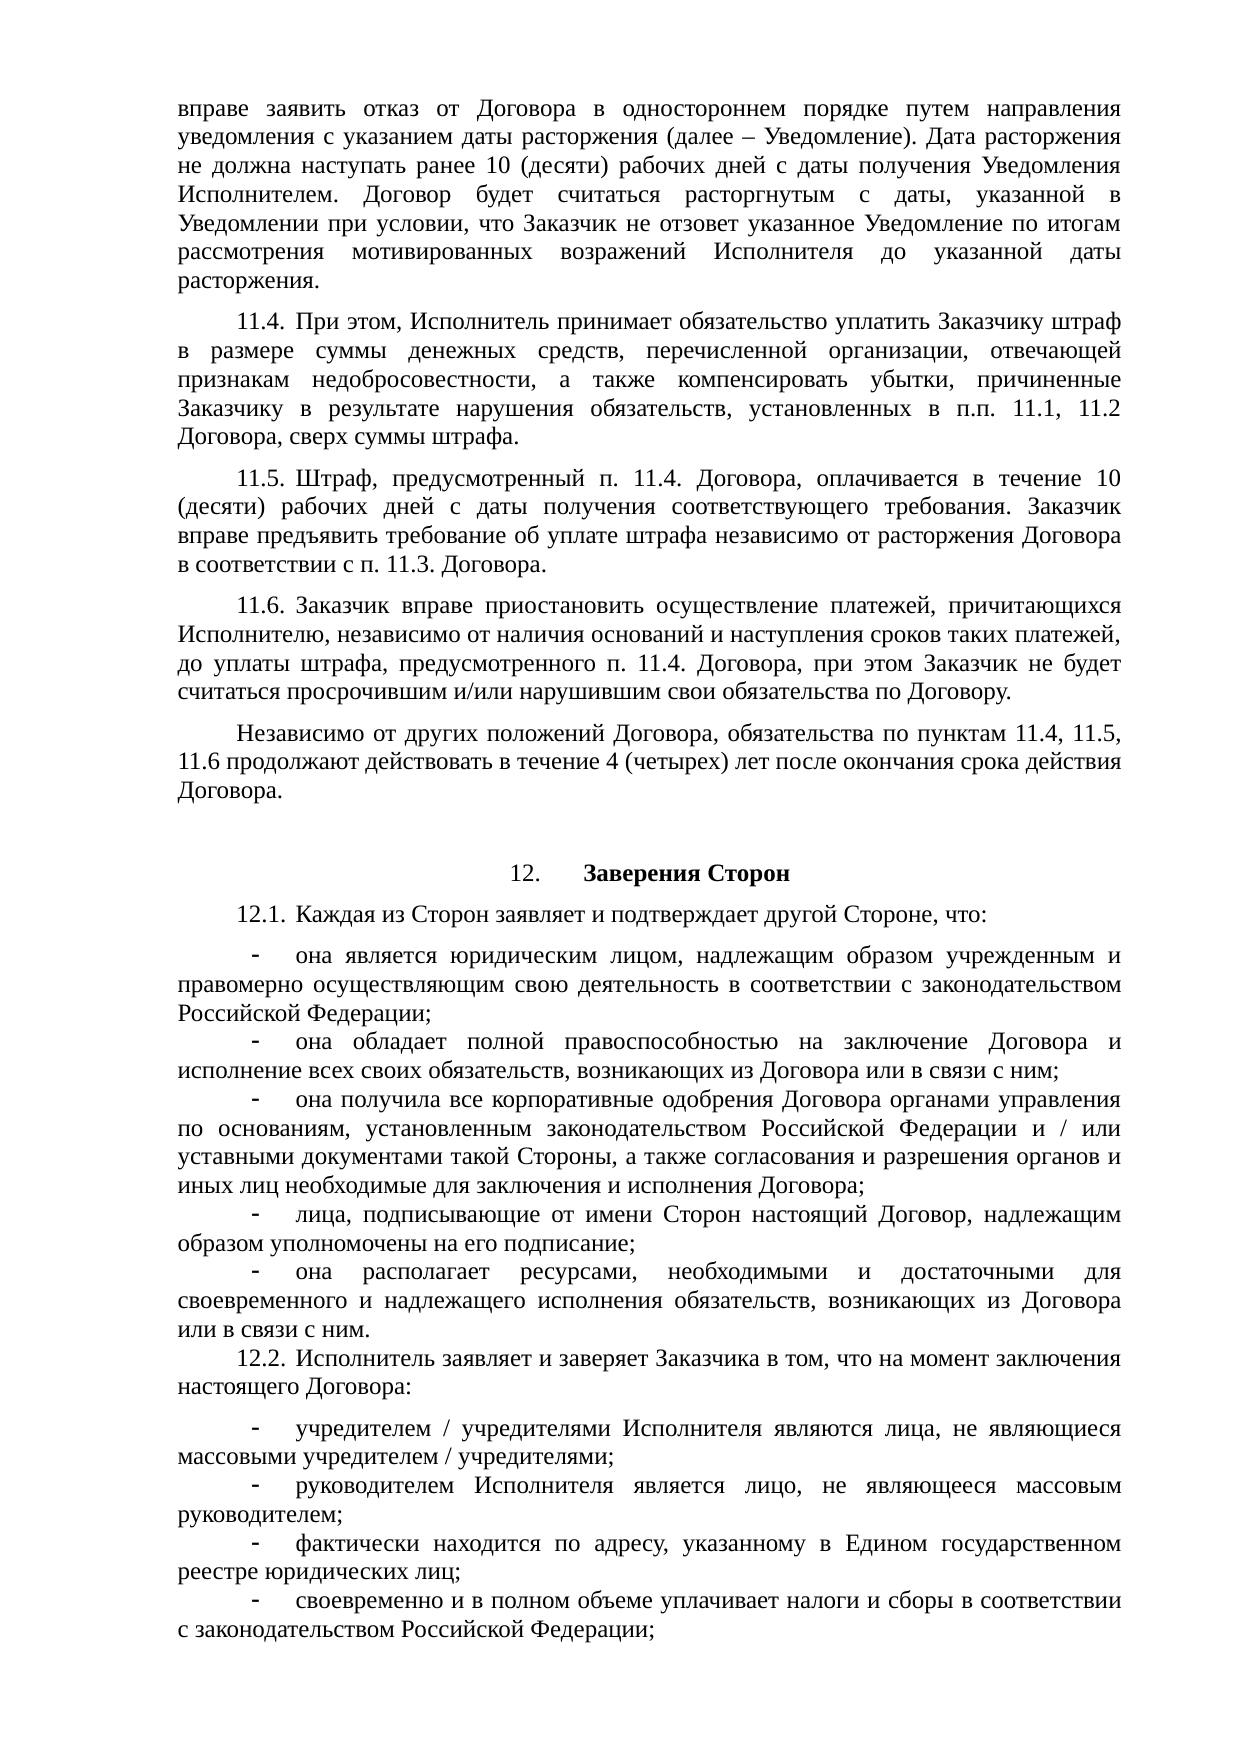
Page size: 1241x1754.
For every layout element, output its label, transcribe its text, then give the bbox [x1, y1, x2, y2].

list Исполнитель заявляет и заверяет Заказчика в том, что на момент заключения настоящего Договора: [177, 1343, 1122, 1400]
list вправе заявить отказ от Договора в одностороннем порядке путем направления уведомления с указанием даты расторжения (далее – Уведомление). Дата расторжения не должна наступать ранее 10 (десяти) рабочих дней с даты получения Уведомления Исполнителем. Договор будет считаться расторгнутым с даты, указанной в Уведомлении при условии, что Заказчик не отзовет указанное Уведомление по итогам рассмотрения мотивированных возражений Исполнителя до указанной даты расторжения. [177, 93, 1122, 294]
list Заверения Сторон [177, 858, 1122, 886]
list лица, подписывающие от имени Сторон настоящий Договор, надлежащим образом уполномочены на его подписание; [177, 1199, 1122, 1256]
list При этом, Исполнитель принимает обязательство уплатить Заказчику штраф в размере суммы денежных средств, перечисленной организации, отвечающей признакам недобросовестности, а также компенсировать убытки, причиненные Заказчику в результате нарушения обязательств, установленных в п.п. 11.1, 11.2 Договора, сверх суммы штрафа. [177, 306, 1122, 450]
text Независимо от других положений Договора, обязательства по пунктам 11.4, 11.5, 11.6 продолжают действовать в течение 4 (четырех) лет после окончания срока действия Договора. [177, 718, 1122, 804]
list своевременно и в полном объеме уплачивает налоги и сборы в соответствии с законодательством Российской Федерации; [177, 1585, 1122, 1643]
list учредителем / учредителями Исполнителя являются лица, не являющиеся массовыми учредителем / учредителями; [177, 1413, 1122, 1470]
list она обладает полной правоспособностью на заключение Договора и исполнение всех своих обязательств, возникающих из Договора или в связи с ним; [177, 1026, 1122, 1084]
list она является юридическим лицом, надлежащим образом учрежденным и правомерно осуществляющим свою деятельность в соответствии с законодательством Российской Федерации; [177, 940, 1122, 1026]
list Заказчик вправе приостановить осуществление платежей, причитающихся Исполнителю, независимо от наличия оснований и наступления сроков таких платежей, до уплаты штрафа, предусмотренного п. 11.4. Договора, при этом Заказчик не будет считаться просрочившим и/или нарушившим свои обязательства по Договору. [177, 590, 1122, 705]
list она располагает ресурсами, необходимыми и достаточными для своевременного и надлежащего исполнения обязательств, возникающих из Договора или в связи с ним. [177, 1256, 1122, 1343]
list руководителем Исполнителя является лицо, не являющееся массовым руководителем; [177, 1470, 1122, 1528]
list она получила все корпоративные одобрения Договора органами управления по основаниям, установленным законодательством Российской Федерации и / или уставными документами такой Стороны, а также согласования и разрешения органов и иных лиц необходимые для заключения и исполнения Договора; [177, 1084, 1122, 1199]
list Штраф, предусмотренный п. 11.4. Договора, оплачивается в течение 10 (десяти) рабочих дней с даты получения соответствующего требования. Заказчик вправе предъявить требование об уплате штрафа независимо от расторжения Договора в соответствии с п. 11.3. Договора. [177, 463, 1122, 578]
list Каждая из Сторон заявляет и подтверждает другой Стороне, что: [177, 899, 1122, 928]
list фактически находится по адресу, указанному в Едином государственном реестре юридических лиц; [177, 1528, 1122, 1585]
